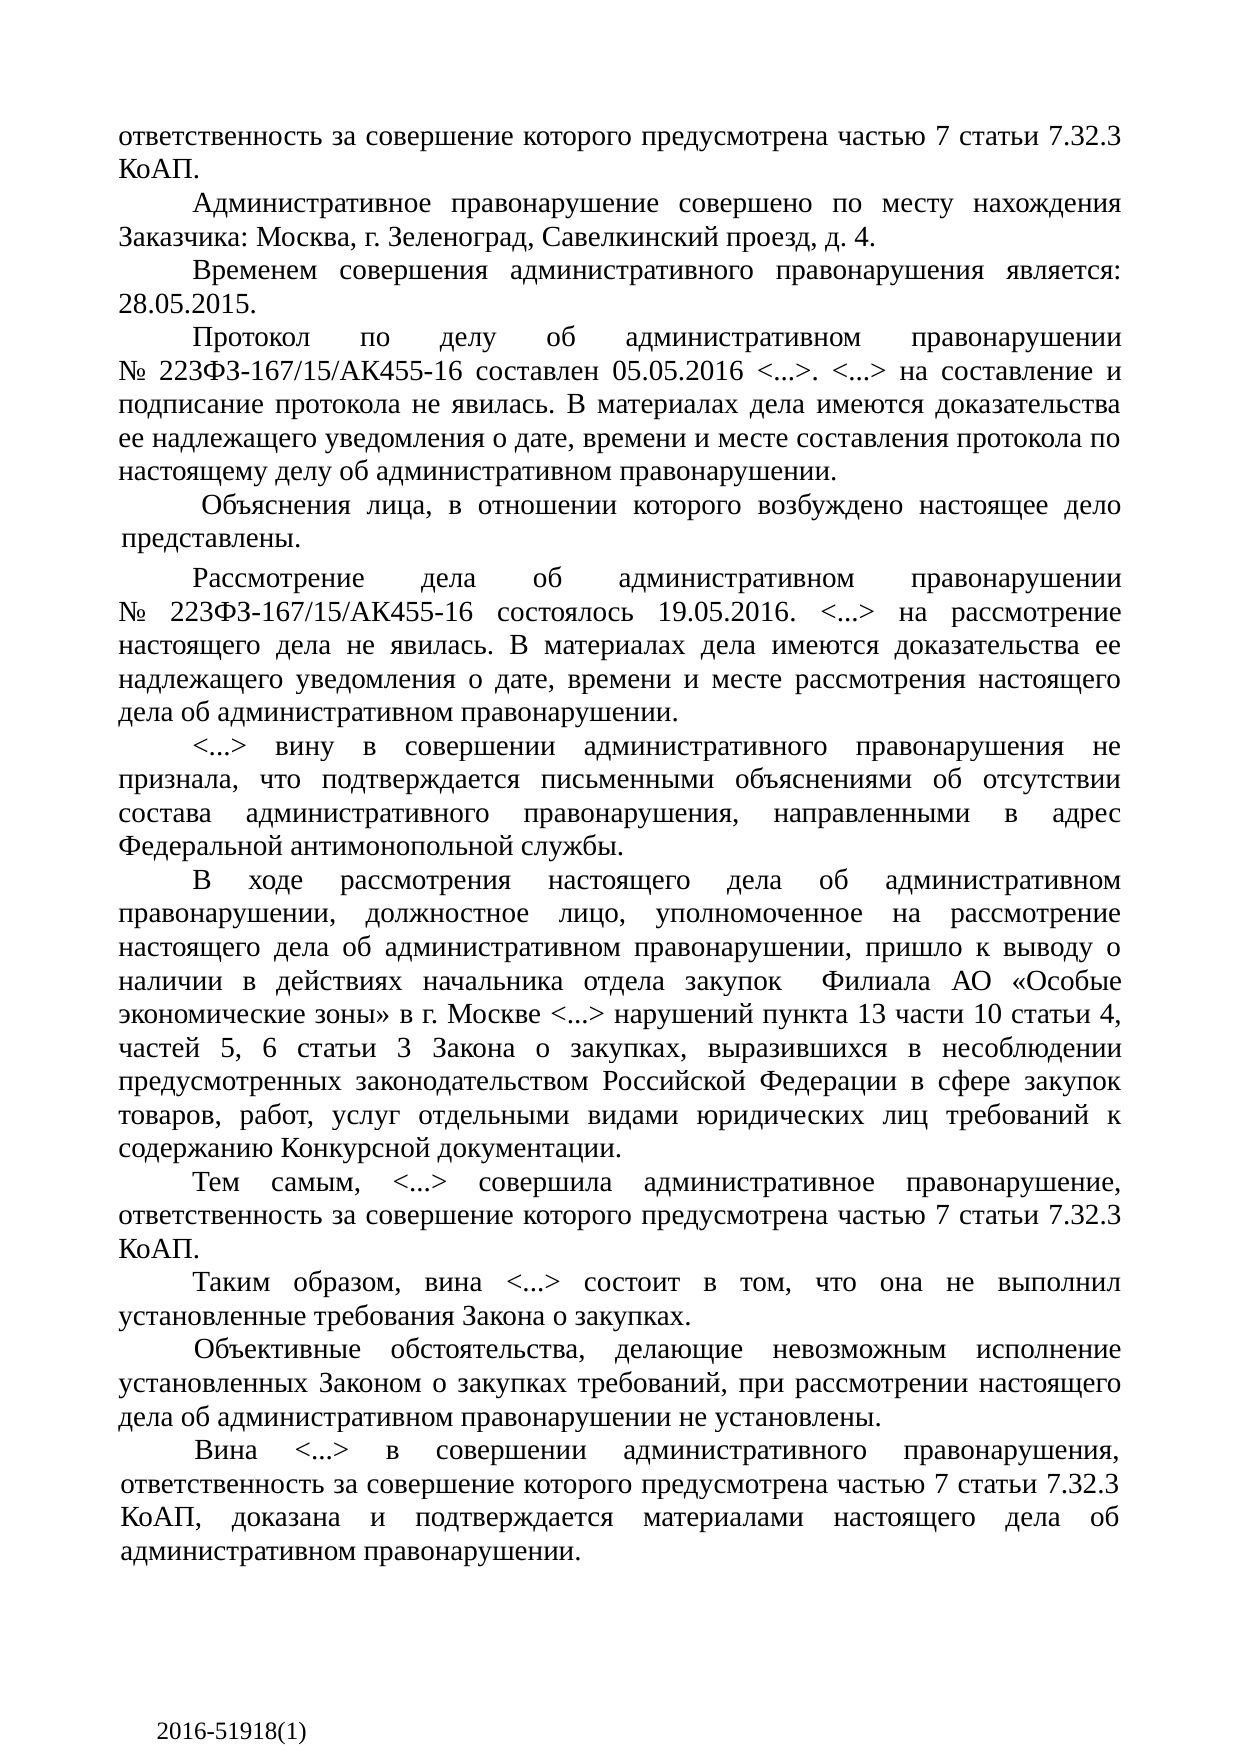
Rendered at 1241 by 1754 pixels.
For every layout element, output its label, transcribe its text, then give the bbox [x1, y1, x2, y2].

text Объяснения лица, в отношении которого возбуждено настоящее дело представлены. [121, 487, 1122, 554]
text Таким образом, вина <...> состоит в том, что она не выполнил установленные требования Закона о закупках. [118, 1264, 1122, 1332]
text Тем самым, <...> совершила административное правонарушение, ответственность за совершение которого предусмотрена частью 7 статьи 7.32.3 КоАП. [118, 1164, 1122, 1264]
text Вина <...> в совершении административного правонарушения, ответственность за совершение которого предусмотрена частью 7 статьи 7.32.3 КоАП, доказана и подтверждается материалами настоящего дела об административном правонарушении. [120, 1432, 1120, 1566]
text Административное правонарушение совершено по месту нахождения Заказчика: Москва, г. Зеленоград, Савелкинский проезд, д. 4. [118, 185, 1122, 252]
text Объективные обстоятельства, делающие невозможным исполнение установленных Законом о закупках требований, при рассмотрении настоящего дела об административном правонарушении не установлены. [118, 1332, 1122, 1432]
text Временем совершения административного правонарушения является: 28.05.2015. [118, 252, 1122, 319]
text Рассмотрение дела об административном правонарушении № 223ФЗ-167/15/АК455-16 состоялось 19.05.2016. <...> на рассмотрение настоящего дела не явилась. В материалах дела имеются доказательства ее надлежащего уведомления о дате, времени и месте рассмотрения настоящего дела об административном правонарушении. [118, 560, 1122, 728]
text Протокол по делу об административном правонарушении № 223ФЗ-167/15/АК455-16 составлен 05.05.2016 <...>. <...> на составление и подписание протокола не явилась. В материалах дела имеются доказательства ее надлежащего уведомления о дате, времени и месте составления протокола по настоящему делу об административном правонарушении. [118, 319, 1122, 487]
text <...> вину в совершении административного правонарушения не признала, что подтверждается письменными объяснениями об отсутствии состава административного правонарушения, направленными в адрес Федеральной антимонопольной службы. [118, 728, 1122, 862]
text В ходе рассмотрения настоящего дела об административном правонарушении, должностное лицо, уполномоченное на рассмотрение настоящего дела об административном правонарушении, пришло к выводу о наличии в действиях начальника отдела закупок Филиала АО «Особые экономические зоны» в г. Москве <...> нарушений пункта 13 части 10 статьи 4, частей 5, 6 статьи 3 Закона о закупках, выразившихся в несоблюдении предусмотренных законодательством Российской Федерации в сфере закупок товаров, работ, услуг отдельными видами юридических лиц требований к содержанию Конкурсной документации. [118, 862, 1122, 1164]
text ответственность за совершение которого предусмотрена частью 7 статьи 7.32.3 КоАП. [118, 118, 1122, 185]
